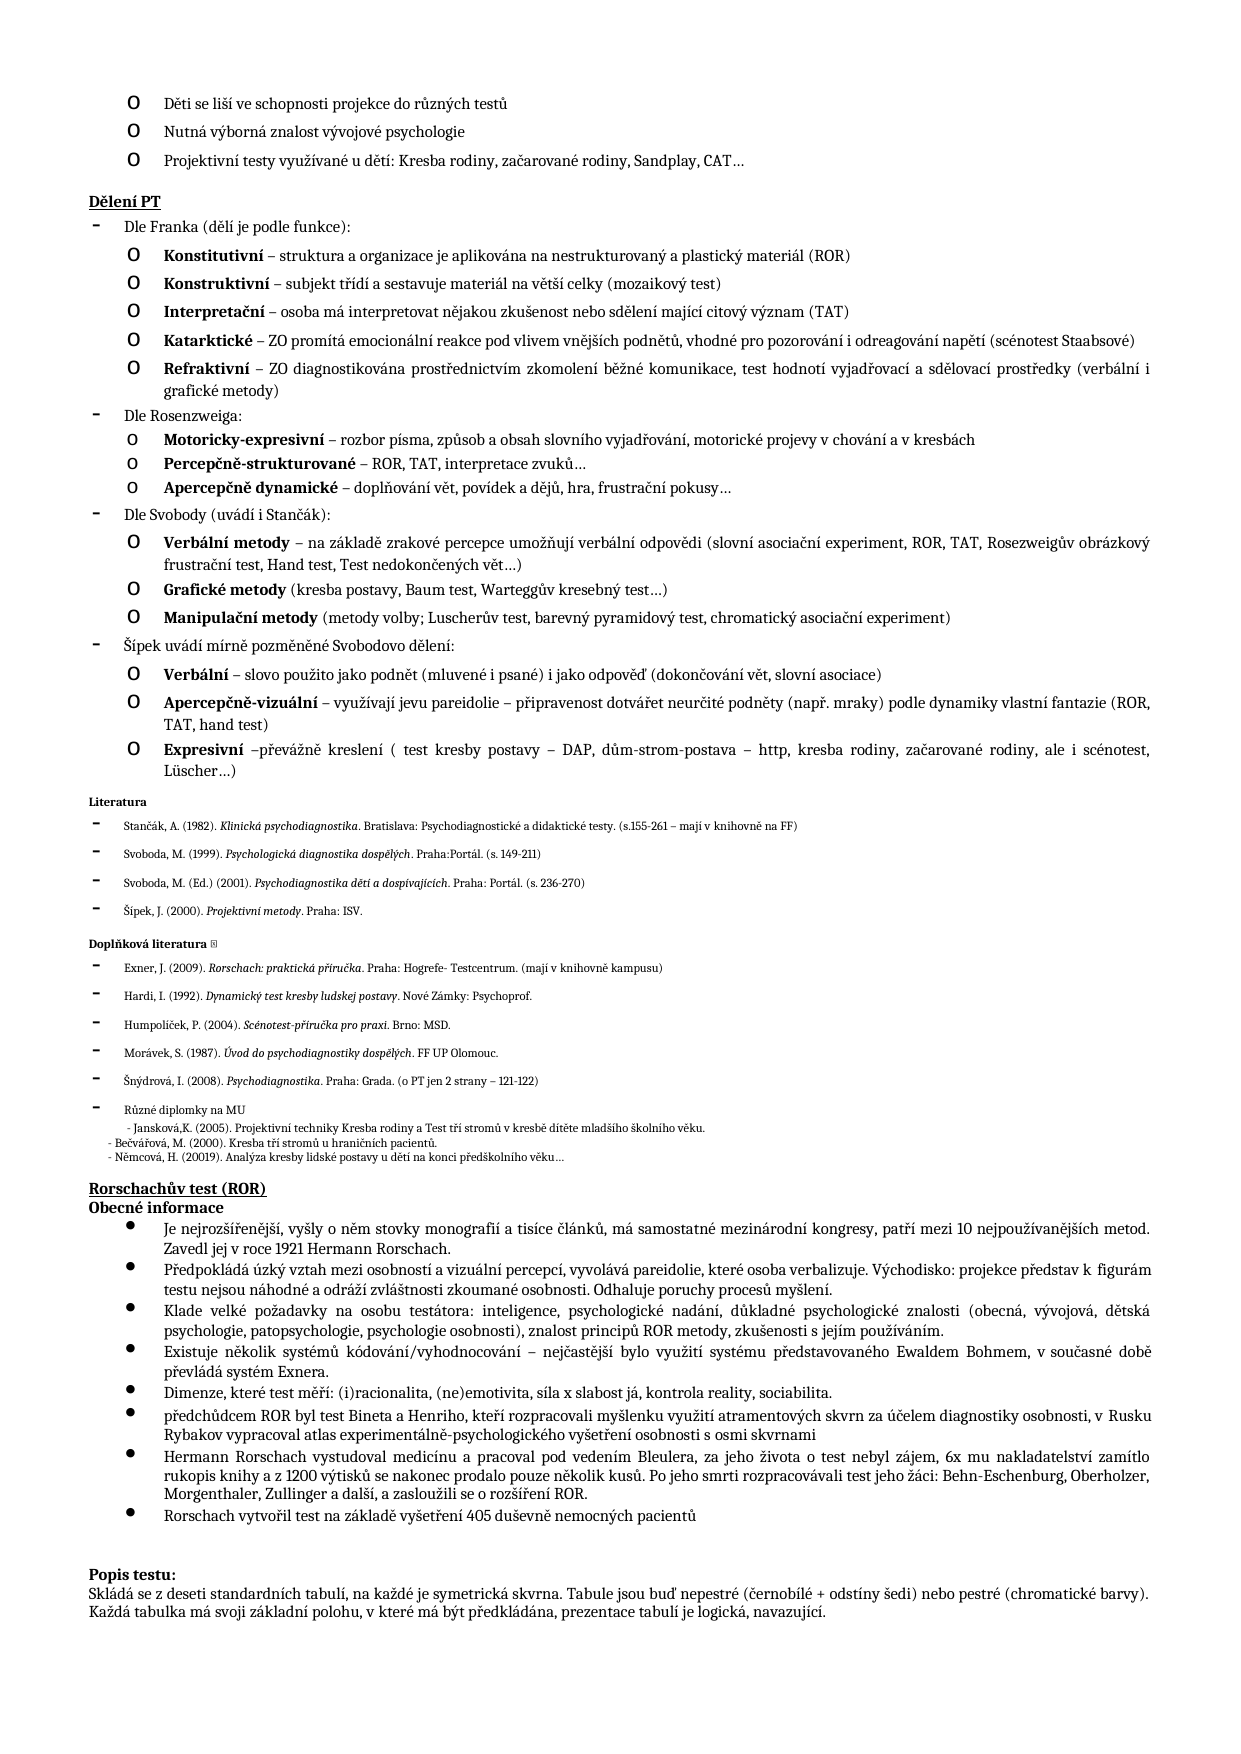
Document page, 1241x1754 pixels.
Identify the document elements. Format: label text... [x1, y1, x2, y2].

list Projektivní testy využívané u dětí: Kresba rodiny, začarované rodiny, Sandplay, CAT… [126, 145, 1152, 173]
text Doplňková literatura  [88, 937, 1152, 952]
list Stančák, A. (1982). Klinická psychodiagnostika. Bratislava: Psychodiagnostické a didaktické testy. (s.155-261 – mají v knihovně na FF) [88, 809, 1152, 838]
list Šnýdrová, I. (2008). Psychodiagnostika. Praha: Grada. (o PT jen 2 strany – 121-122) [88, 1065, 1152, 1093]
list Exner, J. (2009). Rorschach: praktická příručka. Praha: Hogrefe- Testcentrum. (mají v knihovně kampusu) [88, 952, 1152, 980]
list Morávek, S. (1987). Úvod do psychodiagnostiky dospělých. FF UP Olomouc. [88, 1037, 1152, 1065]
list Konstruktivní – subjekt třídí a sestavuje materiál na větší celky (mozaikový test) [126, 268, 1152, 297]
list Různé diplomky na MU [88, 1093, 1152, 1122]
list Apercepčně-vizuální – využívají jevu pareidolie – připravenost dotvářet neurčité podněty (např. mraky) podle dynamiky vlastní fantazie (ROR, TAT, hand test) [126, 688, 1152, 734]
text Obecné informace [88, 1198, 1152, 1217]
list Interpretační – osoba má interpretovat nějakou zkušenost nebo sdělení mající citový význam (TAT) [126, 297, 1152, 325]
list Hardi, I. (1992). Dynamický test kresby ludskej postavy. Nové Zámky: Psychoprof. [88, 980, 1152, 1008]
list Hermann Rorschach vystudoval medicínu a pracoval pod vedením Bleulera, za jeho života o test nebyl zájem, 6x mu nakladatelství zamítlo rukopis knihy a z 1200 výtisků se nakonec prodalo pouze několik kusů. Po jeho smrti rozpracovávali test jeho žáci: Behn-Eschenburg, Oberholzer, Morgenthaler, Zullinger a další, a zasloužili se o rozšíření ROR. [126, 1445, 1152, 1504]
list Předpokládá úzký vztah mezi osobností a vizuální percepcí, vyvolává pareidolie, které osoba verbalizuje. Východisko: projekce představ k figurám testu nejsou náhodné a odráží zvláštnosti zkoumané osobnosti. Odhaluje poruchy procesů myšlení. [126, 1258, 1152, 1299]
list Šípek uvádí mírně pozměněné Svobodovo dělení: [88, 631, 1152, 659]
list Dimenze, které test měří: (i)racionalita, (ne)emotivita, síla x slabost já, kontrola reality, sociabilita. [126, 1381, 1152, 1404]
list Děti se liší ve schopnosti projekce do různých testů [126, 88, 1152, 117]
text Skládá se z deseti standardních tabulí, na každé je symetrická skvrna. Tabule jsou buď nepestré (černobílé + odstíny šedi) nebo pestré (chromatické barvy). Každá tabulka má svoji základní polohu, v které má být předkládána, prezentace tabulí je logická, navazující. [88, 1584, 1152, 1622]
text - Bečvářová, M. (2000). Kresba tří stromů u hraničních pacientů. [88, 1136, 1152, 1150]
list Rorschach vytvořil test na základě vyšetření 405 duševně nemocných pacientů [126, 1504, 1152, 1527]
list Je nejrozšířenější, vyšly o něm stovky monografií a tisíce článků, má samostatné mezinárodní kongresy, patří mezi 10 nejpoužívanějších metod. Zavedl jej v roce 1921 Hermann Rorschach. [126, 1217, 1152, 1258]
list Dle Rosenzweiga: [88, 400, 1152, 428]
list Percepčně-strukturované – ROR, TAT, interpretace zvuků… [126, 452, 1152, 476]
list Grafické metody (kresba postavy, Baum test, Warteggův kresebný test…) [126, 574, 1152, 603]
subtitle Dělení PT [88, 193, 1152, 212]
list Konstitutivní – struktura a organizace je aplikována na nestrukturovaný a plastický materiál (ROR) [126, 240, 1152, 268]
list Šípek, J. (2000). Projektivní metody. Praha: ISV. [88, 894, 1152, 923]
list Apercepčně dynamické – doplňování vět, povídek a dějů, hra, frustrační pokusy… [126, 476, 1152, 499]
list Verbální – slovo použito jako podnět (mluvené i psané) i jako odpověď (dokončování vět, slovní asociace) [126, 659, 1152, 688]
list Humpolíček, P. (2004). Scénotest-příručka pro praxi. Brno: MSD. [88, 1008, 1152, 1037]
list Svoboda, M. (1999). Psychologická diagnostika dospělých. Praha:Portál. (s. 149-211) [88, 838, 1152, 866]
text - Jansková,K. (2005). Projektivní techniky Kresba rodiny a Test tří stromů v kresbě dítěte mladšího školního věku. [124, 1122, 1152, 1136]
list Existuje několik systémů kódování/vyhodnocování – nejčastější bylo využití systému představovaného Ewaldem Bohmem, v současné době převládá systém Exnera. [126, 1340, 1152, 1381]
list Motoricky-expresivní – rozbor písma, způsob a obsah slovního vyjadřování, motorické projevy v chování a v kresbách [126, 428, 1152, 452]
list Refraktivní – ZO diagnostikována prostřednictvím zkomolení běžné komunikace, test hodnotí vyjadřovací a sdělovací prostředky (verbální i grafické metody) [126, 353, 1152, 400]
list Katarktické – ZO promítá emocionální reakce pod vlivem vnějších podnětů, vhodné pro pozorování i odreagování napětí (scénotest Staabsové) [126, 325, 1152, 353]
list Nutná výborná znalost vývojové psychologie [126, 117, 1152, 145]
list Svoboda, M. (Ed.) (2001). Psychodiagnostika dětí a dospívajících. Praha: Portál. (s. 236-270) [88, 866, 1152, 894]
text Rorschachův test (ROR) [88, 1179, 1152, 1198]
text Popis testu: [88, 1565, 1152, 1584]
text Literatura [88, 795, 1152, 809]
list předchůdcem ROR byl test Bineta a Henriho, kteří rozpracovali myšlenku využití atramentových skvrn za účelem diagnostiky osobnosti, v Rusku Rybakov vypracoval atlas experimentálně-psychologického vyšetření osobnosti s osmi skvrnami [126, 1404, 1152, 1445]
list Dle Svobody (uvádí i Stančák): [88, 499, 1152, 528]
list Verbální metody – na základě zrakové percepce umožňují verbální odpovědi (slovní asociační experiment, ROR, TAT, Rosezweigův obrázkový frustrační test, Hand test, Test nedokončených vět…) [126, 528, 1152, 574]
text - Němcová, H. (20019). Analýza kresby lidské postavy u dětí na konci předškolního věku… [88, 1150, 1152, 1165]
list Expresivní –převážně kreslení ( test kresby postavy – DAP, dům-strom-postava – http, kresba rodiny, začarované rodiny, ale i scénotest, Lüscher…) [126, 734, 1152, 781]
list Dle Franka (dělí je podle funkce): [88, 212, 1152, 240]
list Manipulační metody (metody volby; Luscherův test, barevný pyramidový test, chromatický asociační experiment) [126, 603, 1152, 631]
list Klade velké požadavky na osobu testátora: inteligence, psychologické nadání, důkladné psychologické znalosti (obecná, vývojová, dětská psychologie, patopsychologie, psychologie osobnosti), znalost principů ROR metody, zkušenosti s jejím používáním. [126, 1299, 1152, 1340]
